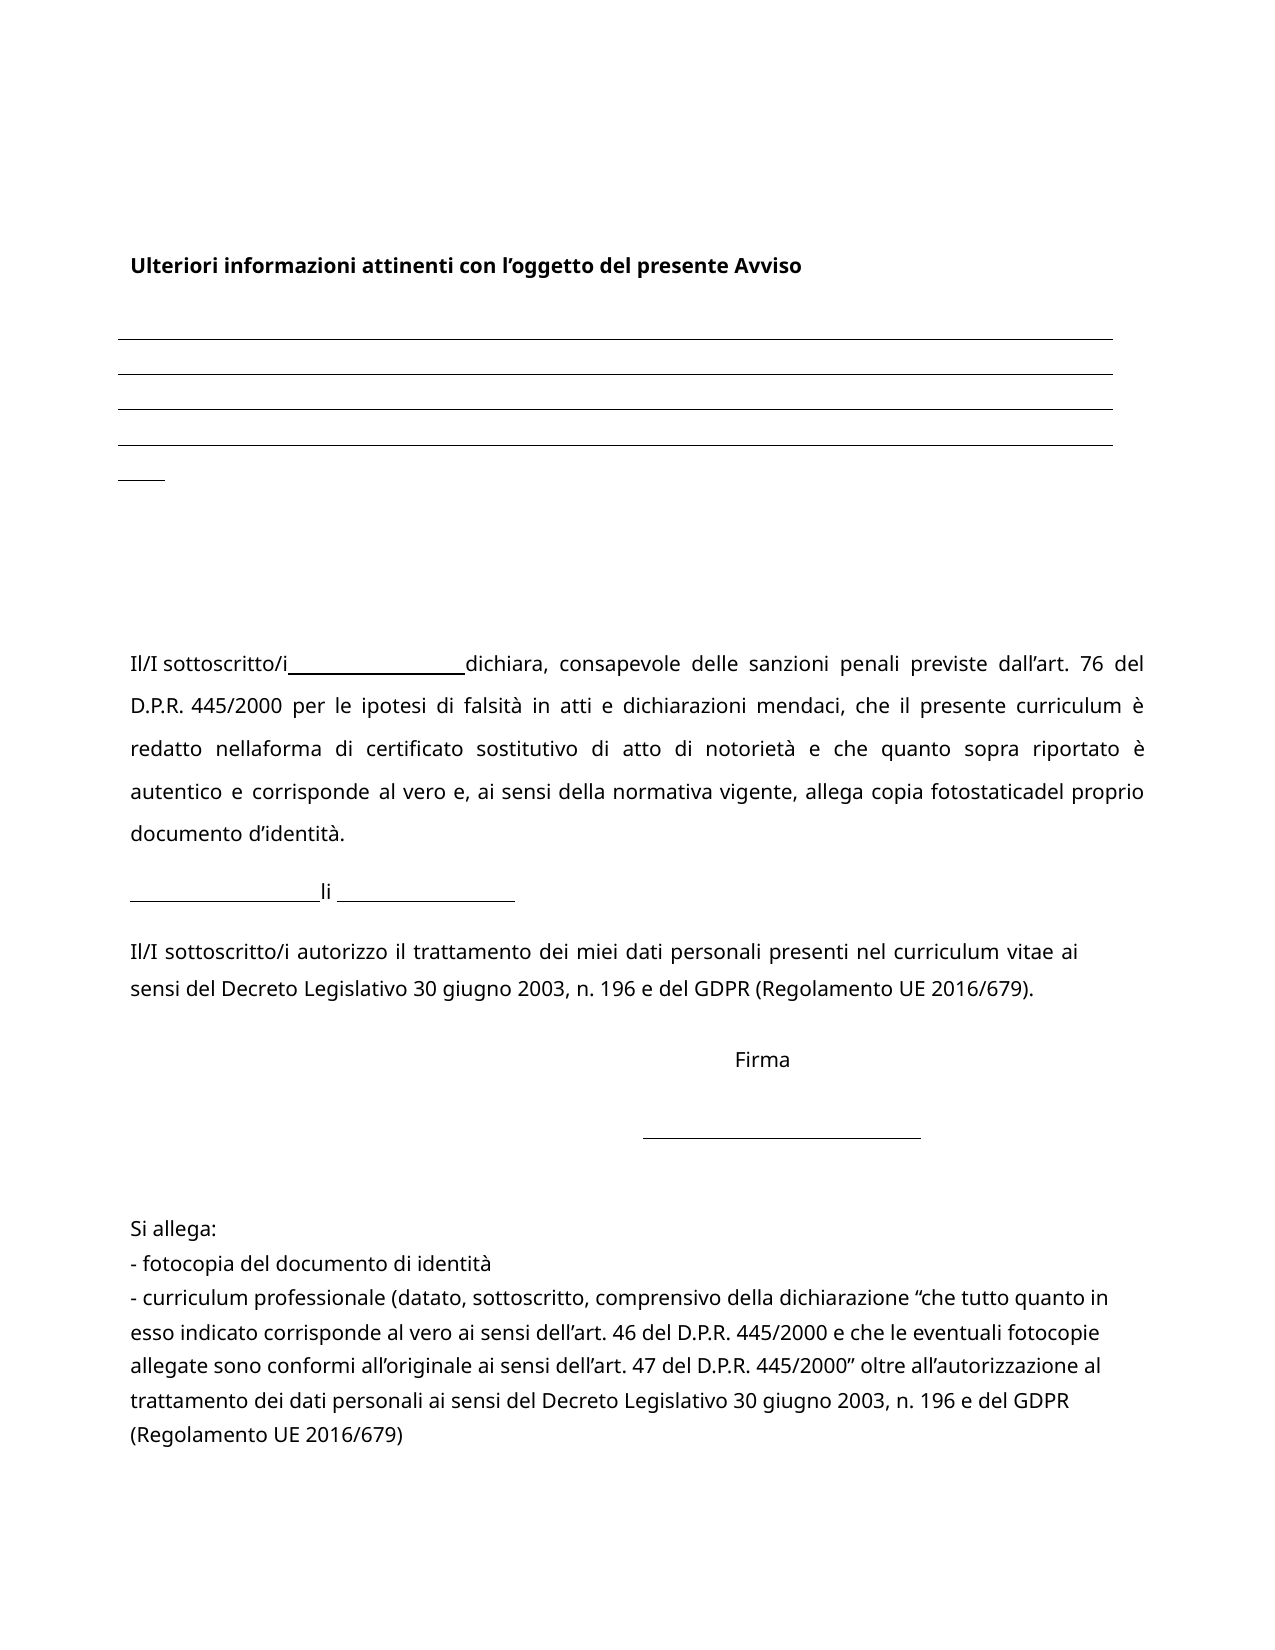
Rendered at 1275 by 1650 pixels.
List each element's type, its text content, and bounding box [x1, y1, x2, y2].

text Il/I sottoscritto/i dichiara, consapevole delle sanzioni penali previste dall’art. 76 del D.P.R. 445/2000 per le ipotesi di falsità in atti e dichiarazioni mendaci, che il presente curriculum è redatto nellaforma di certificato sostitutivo di atto di notorietà e che quanto sopra riportato è autentico e corrisponde al vero e, ai sensi della normativa vigente, allega copia fotostaticadel proprio documento d’identità. [130, 649, 1145, 848]
text - fotocopia del documento di identità [130, 1249, 1157, 1277]
text Il/I sottoscritto/i autorizzo il trattamento dei miei dati personali presenti nel curriculum vitae ai sensi del Decreto Legislativo 30 giugno 2003, n. 196 e del GDPR (Regolamento UE 2016/679). [130, 937, 1080, 1003]
text Firma [381, 1045, 1144, 1074]
text li [130, 877, 1157, 905]
subtitle Ulteriori informazioni attinenti con l’oggetto del presente Avviso [130, 251, 1157, 280]
text Si allega: [130, 1214, 1157, 1243]
text - curriculum professionale (datato, sottoscritto, comprensivo della dichiarazione “che tutto quanto in esso indicato corrisponde al vero ai sensi dell’art. 46 del D.P.R. 445/2000 e che le eventuali fotocopie allegate sono conformi all’originale ai sensi dell’art. 47 del D.P.R. 445/2000” oltre all’autorizzazione al trattamento dei dati personali ai sensi del Decreto Legislativo 30 giugno 2003, n. 196 e del GDPR (Regolamento UE 2016/679) [130, 1283, 1157, 1448]
